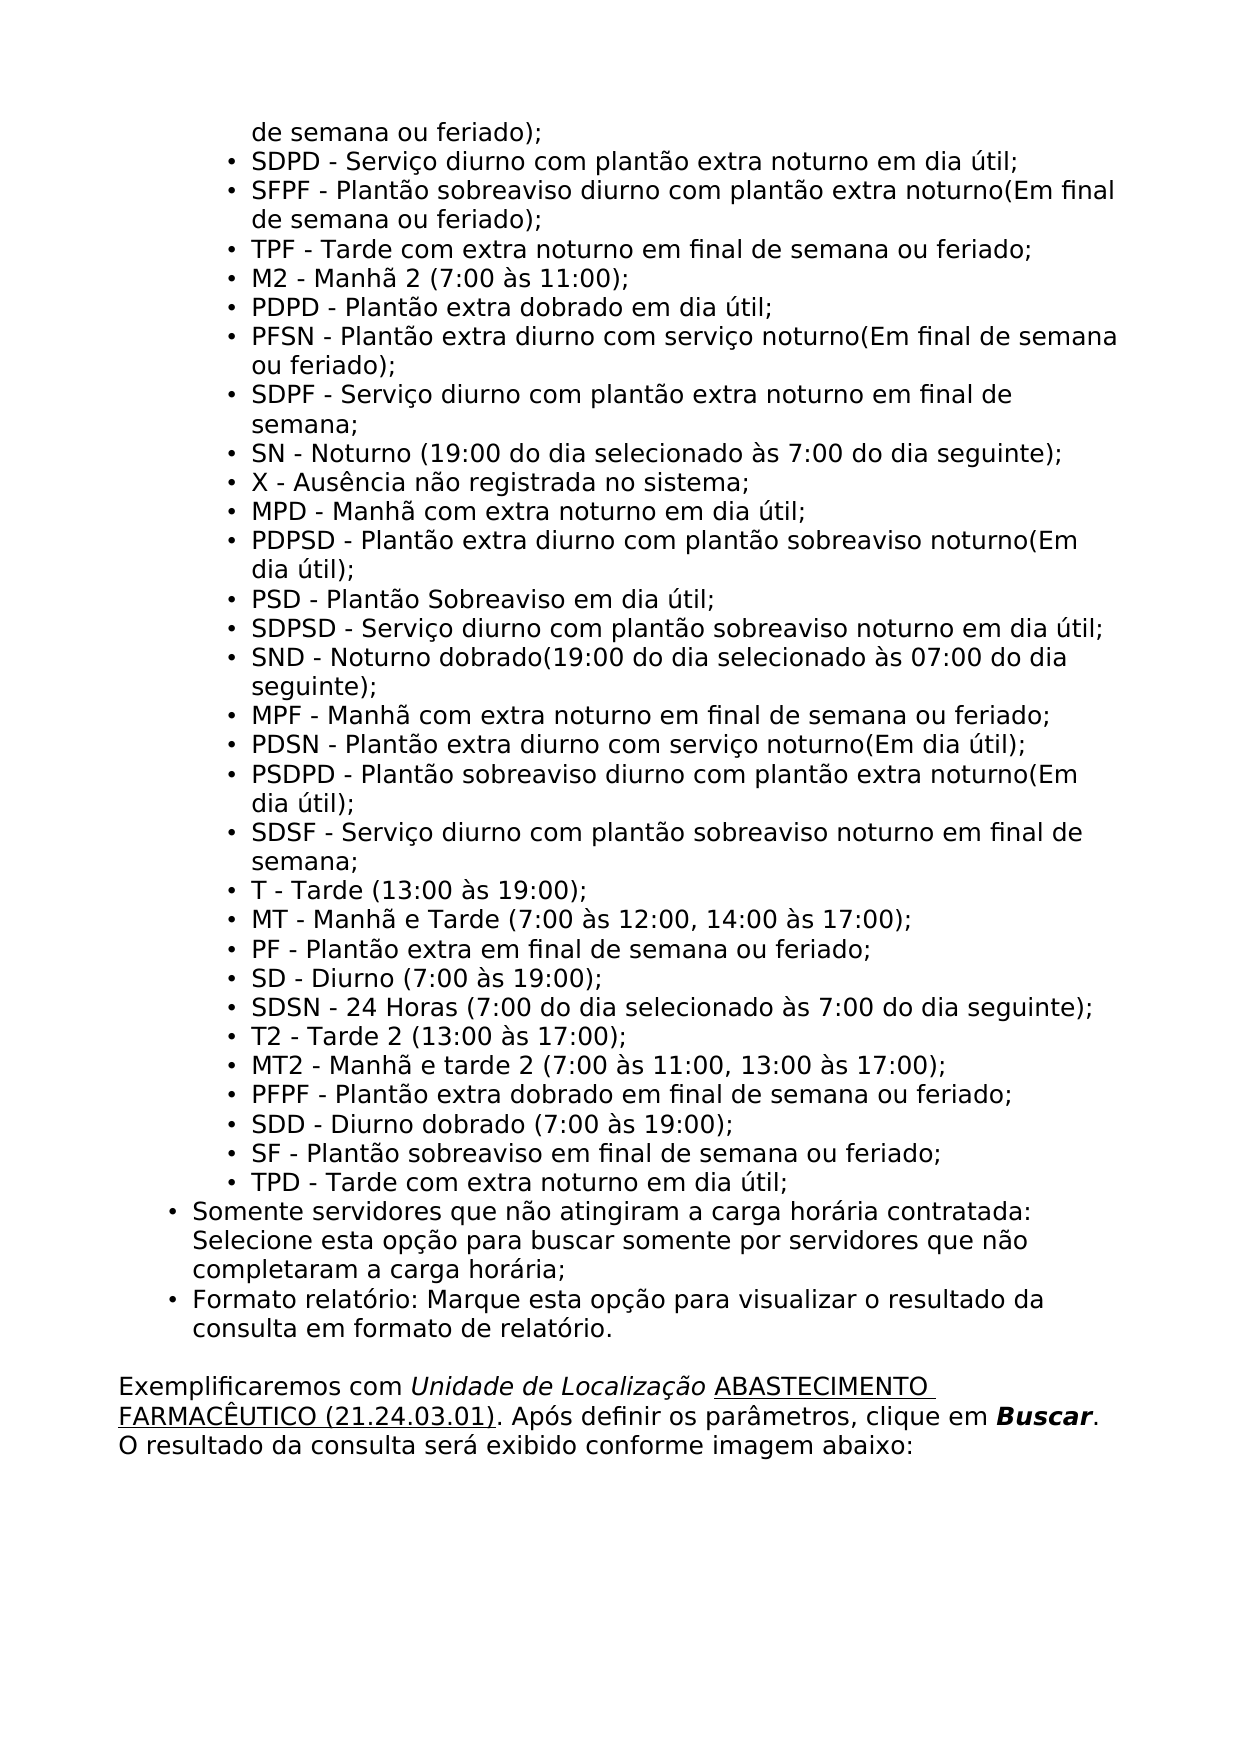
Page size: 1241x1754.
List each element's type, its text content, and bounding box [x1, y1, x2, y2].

list PSDPD - Plantão sobreaviso diurno com plantão extra noturno(Em dia útil); [236, 760, 1122, 818]
list SND - Noturno dobrado(19:00 do dia selecionado às 07:00 do dia seguinte); [236, 643, 1122, 701]
list Somente servidores que não atingiram a carga horária contratada: Selecione esta opção para buscar somente por servidores que não completaram a carga horária; [177, 1197, 1122, 1285]
list PDPD - Plantão extra dobrado em dia útil; [236, 293, 1122, 322]
list PSD - Plantão Sobreaviso em dia útil; [236, 585, 1122, 614]
list T - Tarde (13:00 às 19:00); [236, 876, 1122, 906]
list SDPSD - Serviço diurno com plantão sobreaviso noturno em dia útil; [236, 614, 1122, 643]
list SDSN - 24 Horas (7:00 do dia selecionado às 7:00 do dia seguinte); [236, 993, 1122, 1022]
list T2 - Tarde 2 (13:00 às 17:00); [236, 1022, 1122, 1051]
list PDPSD - Plantão extra diurno com plantão sobreaviso noturno(Em dia útil); [236, 526, 1122, 585]
list SDPF - Serviço diurno com plantão extra noturno em final de semana; [236, 381, 1122, 439]
list MT2 - Manhã e tarde 2 (7:00 às 11:00, 13:00 às 17:00); [236, 1051, 1122, 1081]
list SF - Plantão sobreaviso em final de semana ou feriado; [236, 1139, 1122, 1168]
list TPF - Tarde com extra noturno em final de semana ou feriado; [236, 235, 1122, 264]
list MT - Manhã e Tarde (7:00 às 12:00, 14:00 às 17:00); [236, 906, 1122, 935]
list PF - Plantão extra em final de semana ou feriado; [236, 935, 1122, 964]
list SDSF - Serviço diurno com plantão sobreaviso noturno em final de semana; [236, 818, 1122, 876]
list SN - Noturno (19:00 do dia selecionado às 7:00 do dia seguinte); [236, 439, 1122, 468]
list SDD - Diurno dobrado (7:00 às 19:00); [236, 1110, 1122, 1139]
list SFPF - Plantão sobreaviso diurno com plantão extra noturno(Em final de semana ou feriado); [236, 176, 1122, 235]
list TPD - Tarde com extra noturno em dia útil; [236, 1168, 1122, 1197]
list PFSN - Plantão extra diurno com serviço noturno(Em final de semana ou feriado); [236, 322, 1122, 381]
list MPD - Manhã com extra noturno em dia útil; [236, 497, 1122, 526]
list Formato relatório: Marque esta opção para visualizar o resultado da consulta em formato de relatório. [177, 1285, 1122, 1343]
list X - Ausência não registrada no sistema; [236, 468, 1122, 497]
list SDPD - Serviço diurno com plantão extra noturno em dia útil; [236, 147, 1122, 176]
list M2 - Manhã 2 (7:00 às 11:00); [236, 264, 1122, 293]
list de semana ou feriado); [236, 118, 1122, 147]
list SD - Diurno (7:00 às 19:00); [236, 964, 1122, 993]
list MPF - Manhã com extra noturno em final de semana ou feriado; [236, 701, 1122, 731]
list PFPF - Plantão extra dobrado em final de semana ou feriado; [236, 1081, 1122, 1110]
list PDSN - Plantão extra diurno com serviço noturno(Em dia útil); [236, 731, 1122, 760]
text Exemplificaremos com Unidade de Localização ABASTECIMENTO FARMACÊUTICO (21.24.03.01). Após definir os parâmetros, clique em Buscar. O resultado da consulta será exibido conforme imagem abaixo: [118, 1373, 1122, 1460]
